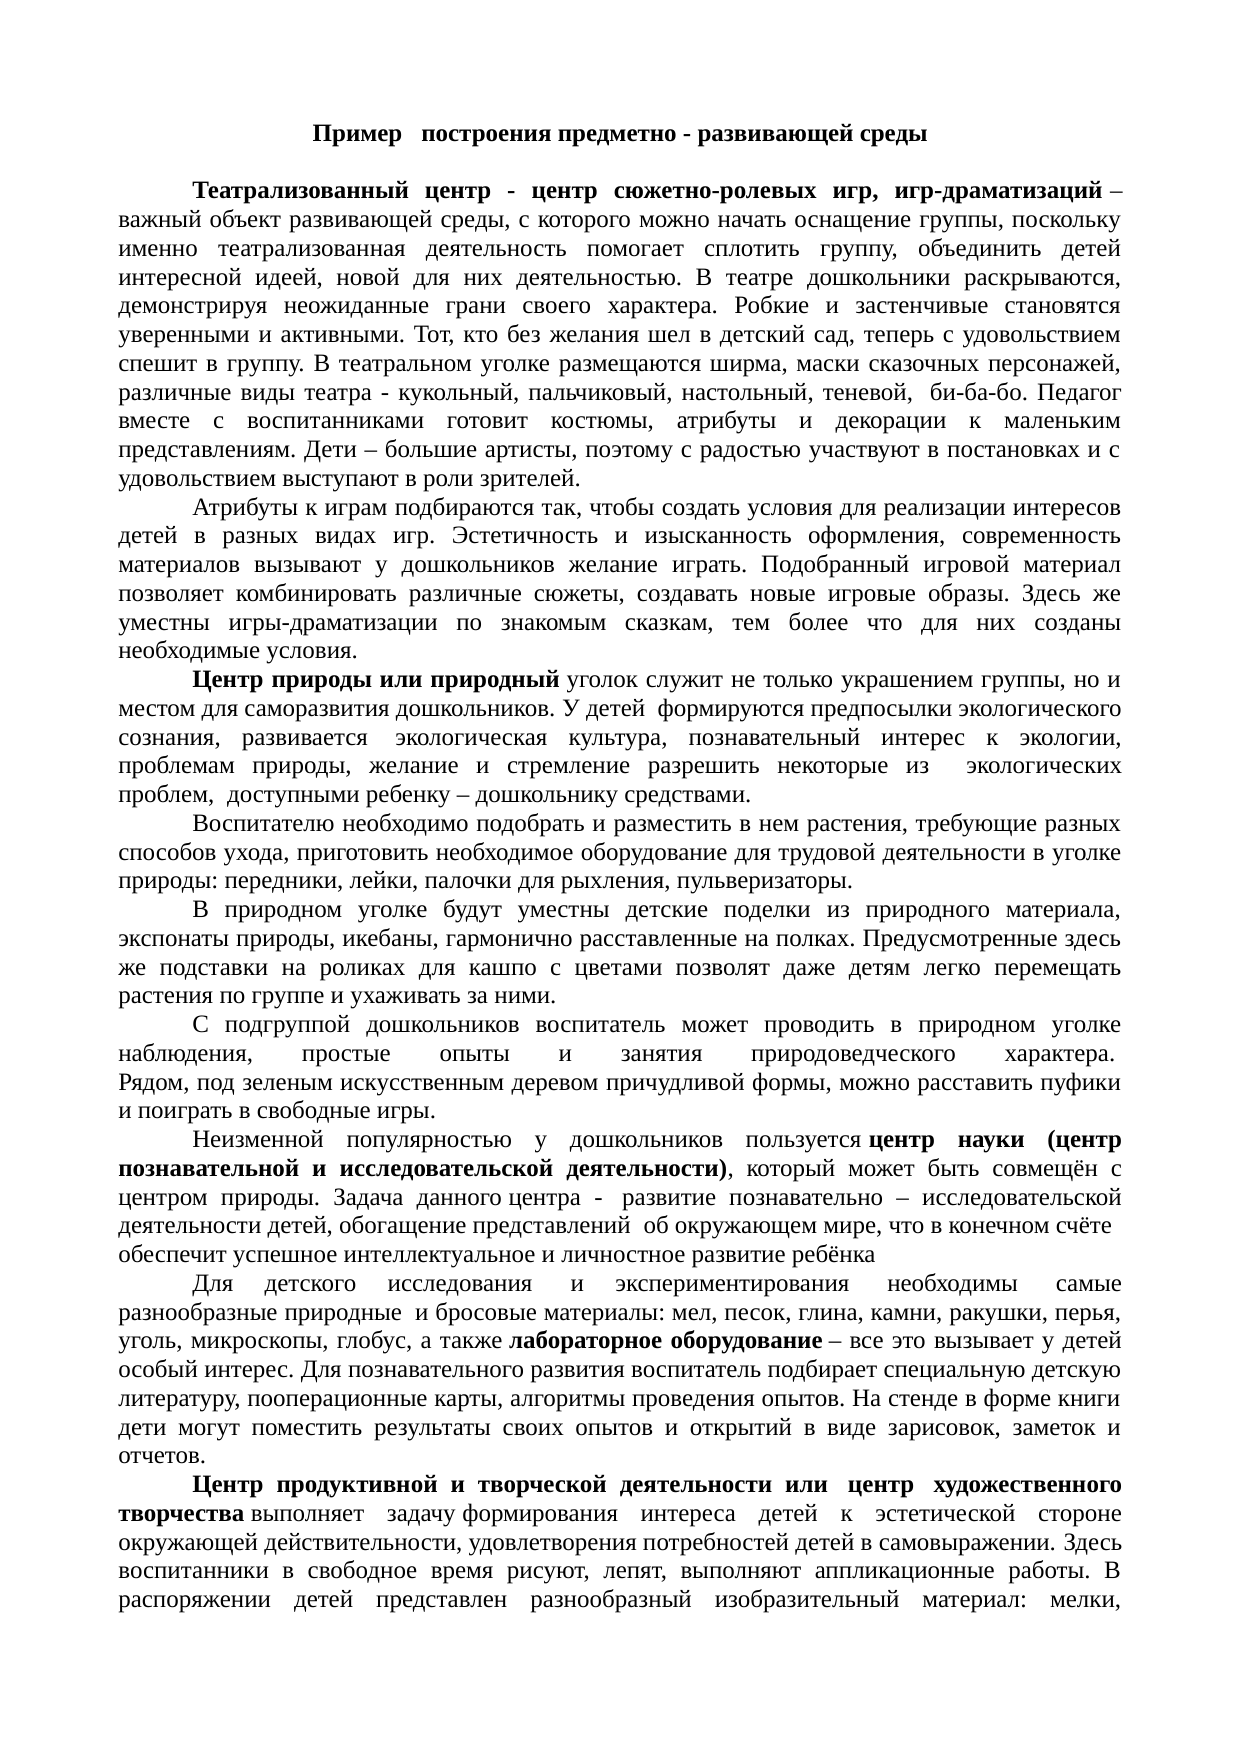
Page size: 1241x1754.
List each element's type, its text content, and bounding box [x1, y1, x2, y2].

text Театрализованный центр - центр сюжетно-ролевых игр, игр-драматизаций – важный объект развивающей среды, с которого можно начать оснащение группы, поскольку именно театрализованная деятельность помогает сплотить группу, объединить детей интересной идеей, новой для них деятельностью. В театре дошкольники раскрываются, демонстрируя неожиданные грани своего характера. Робкие и застенчивые становятся уверенными и активными. Тот, кто без желания шел в детский сад, теперь с удовольствием спешит в группу. В театральном уголке размещаются ширма, маски сказочных персонажей, различные виды театра - кукольный, пальчиковый, настольный, теневой, би-ба-бо. Педагог вместе с воспитанниками готовит костюмы, атрибуты и декорации к маленьким представлениям. Дети – большие артисты, поэтому с радостью участвуют в постановках и с удовольствием выступают в роли зрителей. [118, 176, 1122, 492]
text Атрибуты к играм подбираются так, чтобы создать условия для реализации интересов детей в разных видах игр. Эстетичность и изысканность оформления, современность материалов вызывают у дошкольников желание играть. Подобранный игровой материал позволяет комбинировать различные сюжеты, создавать новые игровые образы. Здесь же уместны игры-драматизации по знакомым сказкам, тем более что для них созданы необходимые условия. [118, 492, 1122, 664]
text С подгруппой дошкольников воспитатель может проводить в природном уголке наблюдения, простые опыты и занятия природоведческого характера. Рядом, под зеленым искусственным деревом причудливой формы, можно расставить пуфики и поиграть в свободные игры. [118, 1009, 1122, 1124]
text Пример построения предметно - развивающей среды [118, 118, 1122, 147]
text Воспитателю необходимо подобрать и разместить в нем растения, требующие разных способов ухода, приготовить необходимое оборудование для трудовой деятельности в уголке природы: передники, лейки, палочки для рыхления, пульверизаторы. [118, 808, 1122, 894]
text В природном уголке будут уместны детские поделки из природного материала, экспонаты природы, икебаны, гармонично расставленные на полках. Предусмотренные здесь же подставки на роликах для кашпо с цветами позволят даже детям легко перемещать растения по группе и ухаживать за ними. [118, 894, 1122, 1009]
text Центр природы или природный уголок служит не только украшением группы, но и местом для саморазвития дошкольников. У детей формируются предпосылки экологического сознания, развивается экологическая культура, познавательный интерес к экологии, проблемам природы, желание и стремление разрешить некоторые из экологических проблем, доступными ребенку – дошкольнику средствами. [118, 664, 1122, 808]
text Для детского исследования и экспериментирования необходимы самые разнообразные природные и бросовые материалы: мел, песок, глина, камни, ракушки, перья, уголь, микроскопы, глобус, а также лабораторное оборудование – все это вызывает у детей особый интерес. Для познавательного развития воспитатель подбирает специальную детскую литературу, пооперационные карты, алгоритмы проведения опытов. На стенде в форме книги дети могут поместить результаты своих опытов и открытий в виде зарисовок, заметок и отчетов. [118, 1268, 1122, 1469]
text Центр продуктивной и творческой деятельности или центр художественного творчества выполняет задачу формирования интереса детей к эстетической стороне окружающей действительности, удовлетворения потребностей детей в самовыражении. Здесь воспитанники в свободное время рисуют, лепят, выполняют аппликационные работы. В распоряжении детей представлен разнообразный изобразительный материал: мелки, [118, 1469, 1122, 1613]
text Неизменной популярностью у дошкольников пользуется центр науки (центр познавательной и исследовательской деятельности), который может быть совмещён с центром природы. Задача данного центра - развитие познавательно – исследовательской деятельности детей, обогащение представлений об окружающем мире, что в конечном счёте обеспечит успешное интеллектуальное и личностное развитие ребёнка [118, 1124, 1122, 1268]
